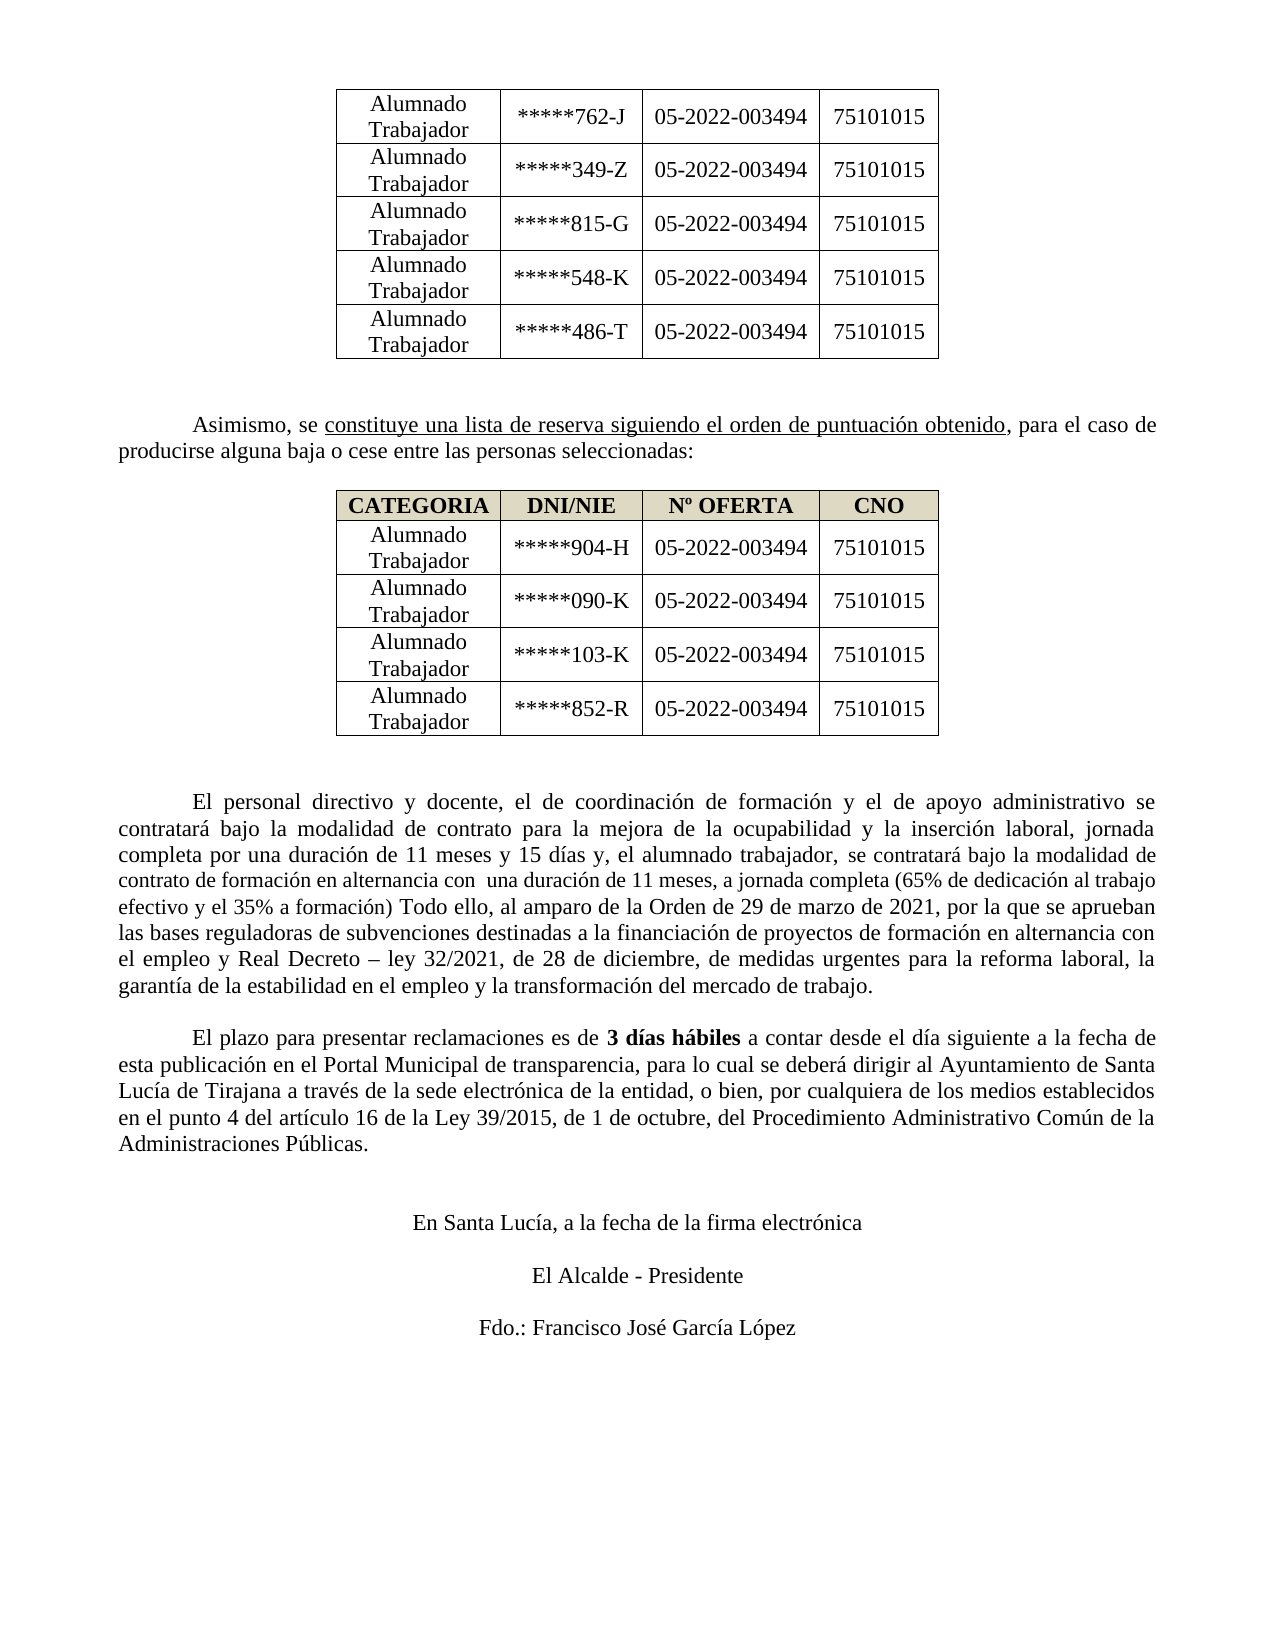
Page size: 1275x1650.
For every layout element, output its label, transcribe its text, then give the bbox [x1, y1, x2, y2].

table_cell 05-2022-003494 [643, 305, 819, 357]
table_cell 75101015 [820, 144, 938, 196]
table_cell *****815-G [501, 197, 642, 250]
table_cell 05-2022-003494 [643, 90, 819, 142]
table_cell 75101015 [820, 305, 938, 357]
table_cell Alumnado Trabajador [337, 521, 500, 573]
table_cell 75101015 [820, 682, 938, 735]
text Fdo.: Francisco José García López [118, 1314, 1157, 1341]
table_cell 05-2022-003494 [643, 144, 819, 196]
table_cell Alumnado Trabajador [337, 575, 500, 627]
table_cell 05-2022-003494 [643, 521, 819, 573]
text En Santa Lucía, a la fecha de la firma electrónica [118, 1209, 1157, 1235]
table_cell 05-2022-003494 [643, 251, 819, 304]
table_header Nº OFERTA [643, 491, 819, 520]
table_cell 05-2022-003494 [643, 575, 819, 627]
text El personal directivo y docente, el de coordinación de formación y el de apoyo administrativo se contratará bajo la modalidad de contrato para la mejora de la ocupabilidad y la inserción laboral, jornada completa por una duración de 11 meses y 15 días y, el alumnado trabajador, se contratará bajo la modalidad de contrato de formación en alternancia con una duración de 11 meses, a jornada completa (65% de dedicación al trabajo efectivo y el 35% a formación) Todo ello, al amparo de la Orden de 29 de marzo de 2021, por la que se aprueban las bases reguladoras de subvenciones destinadas a la financiación de proyectos de formación en alternancia con el empleo y Real Decreto – ley 32/2021, de 28 de diciembre, de medidas urgentes para la reforma laboral, la garantía de la estabilidad en el empleo y la transformación del mercado de trabajo. [118, 788, 1157, 998]
table_cell Alumnado Trabajador [337, 197, 500, 250]
table_cell 75101015 [820, 628, 938, 681]
table_cell 75101015 [820, 197, 938, 250]
table_cell Alumnado Trabajador [337, 305, 500, 357]
table_cell 05-2022-003494 [643, 197, 819, 250]
table_cell 75101015 [820, 521, 938, 573]
table_cell *****852-R [501, 682, 642, 735]
table_header CATEGORIA [337, 491, 500, 520]
text El plazo para presentar reclamaciones es de 3 días hábiles a contar desde el día siguiente a la fecha de esta publicación en el Portal Municipal de transparencia, para lo cual se deberá dirigir al Ayuntamiento de Santa Lucía de Tirajana a través de la sede electrónica de la entidad, o bien, por cualquiera de los medios establecidos en el punto 4 del artículo 16 de la Ley 39/2015, de 1 de octubre, del Procedimiento Administrativo Común de la Administraciones Públicas. [118, 1024, 1157, 1156]
table_cell *****762-J [501, 90, 642, 142]
table_cell 75101015 [820, 90, 938, 142]
text Asimismo, se constituye una lista de reserva siguiendo el orden de puntuación obtenido, para el caso de producirse alguna baja o cese entre las personas seleccionadas: [118, 411, 1157, 464]
table_cell *****486-T [501, 305, 642, 357]
table_cell *****904-H [501, 521, 642, 573]
table_cell *****103-K [501, 628, 642, 681]
text El Alcalde - Presidente [118, 1262, 1157, 1288]
table_cell Alumnado Trabajador [337, 251, 500, 304]
table_cell *****090-K [501, 575, 642, 627]
table_cell 75101015 [820, 251, 938, 304]
table_cell *****548-K [501, 251, 642, 304]
table_cell 05-2022-003494 [643, 682, 819, 735]
table_header DNI/NIE [501, 491, 642, 520]
table_cell Alumnado Trabajador [337, 90, 500, 142]
table_cell Alumnado Trabajador [337, 628, 500, 681]
table_header CNO [820, 491, 938, 520]
table_cell Alumnado Trabajador [337, 144, 500, 196]
table_cell Alumnado Trabajador [337, 682, 500, 735]
table_cell 75101015 [820, 575, 938, 627]
table_cell *****349-Z [501, 144, 642, 196]
table_cell 05-2022-003494 [643, 628, 819, 681]
